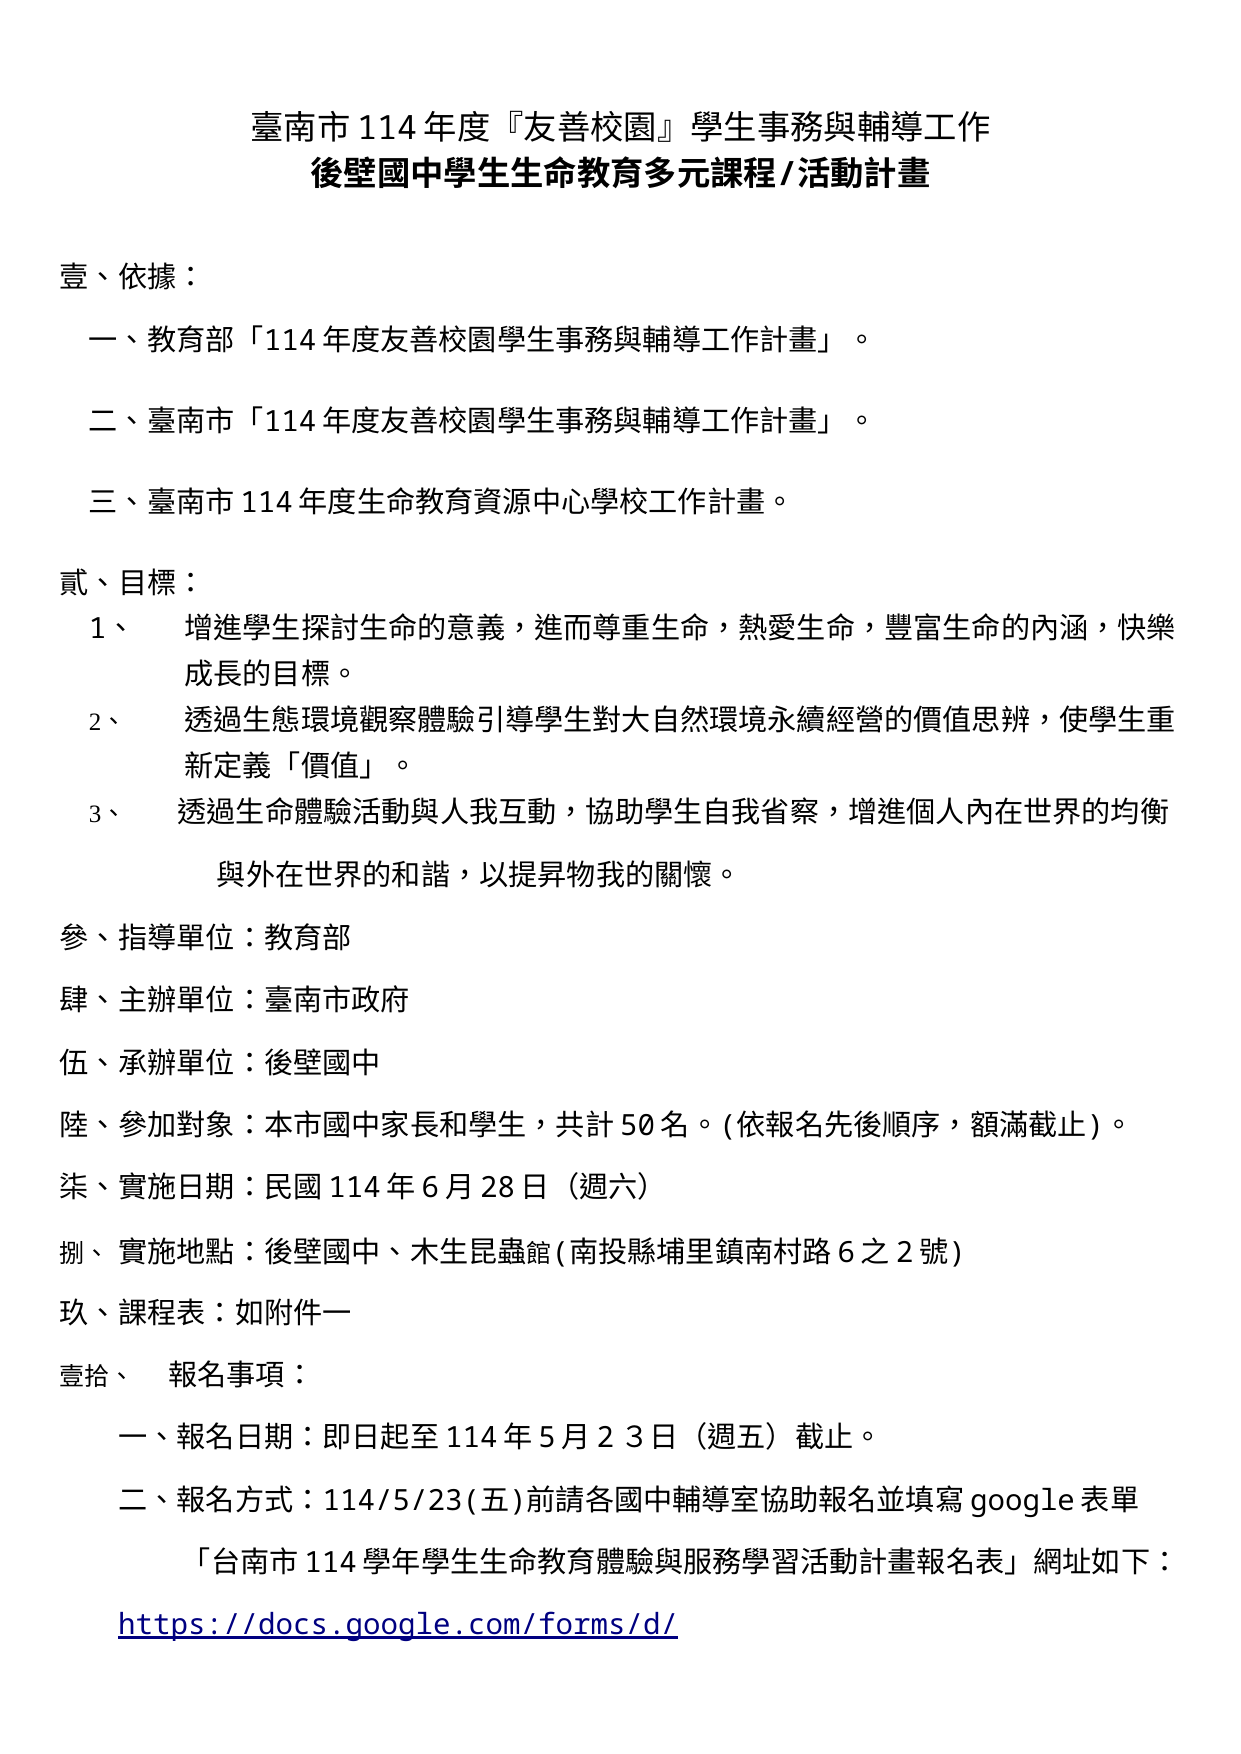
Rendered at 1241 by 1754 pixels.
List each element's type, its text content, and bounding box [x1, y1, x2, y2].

list 報名事項： 一、報名日期：即日起至114年5月2３日（週五）截止。 二、報名方式：114/5/23(五)前請各國中輔導室協助報名並填寫google表單 [59, 1331, 1181, 1519]
list 透過生命體驗活動與人我互動，協助學生自我省察，增進個人內在世界的均衡 [89, 785, 1181, 831]
list 依據： [59, 233, 1181, 296]
list 參加對象：本市國中家長和學生，共計50名。(依報名先後順序，額滿截止)。 [59, 1081, 1181, 1144]
list 目標： [59, 539, 1181, 602]
list 透過生態環境觀察體驗引導學生對大自然環境永續經營的價值思辨，使學生重新定義「價值」。 [89, 694, 1181, 785]
text 後壁國中學生生命教育多元課程/活動計畫 [59, 146, 1181, 196]
list 增進學生探討生命的意義，進而尊重生命，熱愛生命，豐富生命的內涵，快樂成長的目標。 [89, 602, 1181, 694]
text 「台南市114學年學生生命教育體驗與服務學習活動計畫報名表」網址如下： [59, 1519, 1181, 1581]
list 課程表：如附件一 [59, 1269, 1181, 1331]
text 臺南市114年度『友善校園』學生事務與輔導工作 [59, 83, 1181, 146]
text https://docs.google.com/forms/d/ [117, 1581, 1181, 1644]
list 主辦單位：臺南市政府 [59, 956, 1181, 1019]
list 實施地點：後壁國中、木生昆蟲館(南投縣埔里鎮南村路6之2號)台 [59, 1206, 1181, 1269]
list 指導單位：教育部 [59, 894, 1181, 956]
list 實施日期：民國114年6月28日（週六） [59, 1144, 1181, 1206]
list 承辦單位：後壁國中 [59, 1019, 1181, 1081]
text 一、教育部「114年度友善校園學生事務與輔導工作計畫」。 [59, 296, 1181, 358]
text 二、臺南市「114年度友善校園學生事務與輔導工作計畫」。 [59, 377, 1181, 439]
text 與外在世界的和諧，以提昇物我的關懷。 [59, 831, 1181, 894]
text 三、臺南市114年度生命教育資源中心學校工作計畫。 [59, 458, 1181, 521]
